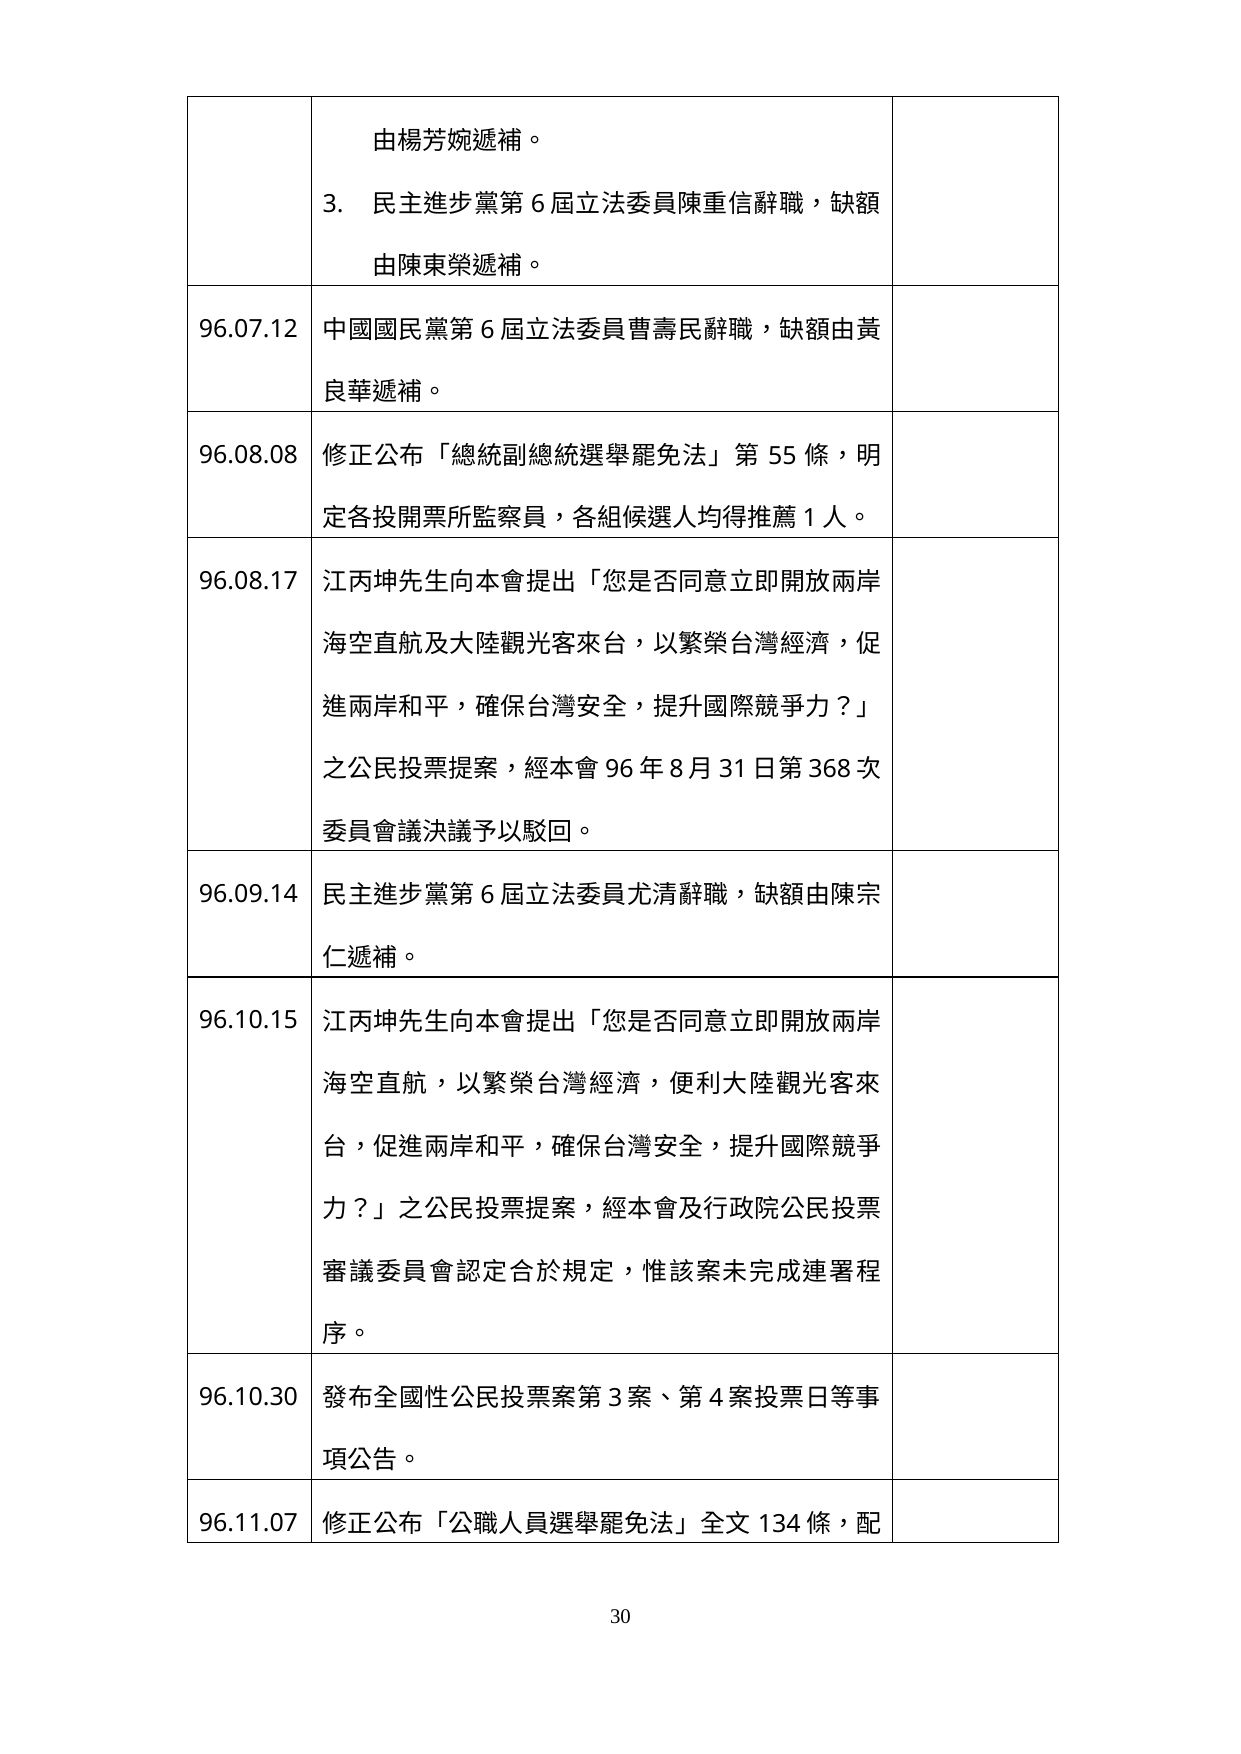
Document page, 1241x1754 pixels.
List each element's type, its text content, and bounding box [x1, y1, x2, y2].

table_cell 民主進步黨第6屆立法委員張俊雄辭職，缺額由黃誠遞補。 民主進步黨第6屆立法委員盧天麟辭職，缺額由楊芳婉遞補。 民主進步黨第6屆立法委員陳重信辭職，缺額由陳東榮遞補。 [312, 97, 892, 285]
table_cell 96.10.30 [188, 1354, 311, 1478]
table_cell 江丙坤先生向本會提出「您是否同意立即開放兩岸海空直航，以繁榮台灣經濟，便利大陸觀光客來台，促進兩岸和平，確保台灣安全，提升國際競爭力？」之公民投票提案，經本會及行政院公民投票審議委員會認定合於規定，惟該案未完成連署程序。 [312, 978, 892, 1352]
table_cell 96.11.07 [188, 1480, 311, 1542]
table_cell [893, 286, 1058, 411]
table_cell [893, 851, 1058, 976]
table_cell 江丙坤先生向本會提出「您是否同意立即開放兩岸海空直航及大陸觀光客來台，以繁榮台灣經濟，促進兩岸和平，確保台灣安全，提升國際競爭力？」之公民投票提案，經本會96年8月31日第368次委員會議決議予以駁回。 [312, 538, 892, 850]
table_cell 民主進步黨第6屆立法委員尤清辭職，缺額由陳宗仁遞補。 [312, 851, 892, 976]
table_cell [893, 538, 1058, 850]
table_cell [893, 1480, 1058, 1542]
table_cell 96.10.15 [188, 978, 311, 1352]
table_cell 96.09.14 [188, 851, 311, 976]
table_cell 96.08.08 [188, 412, 311, 537]
table_cell [893, 978, 1058, 1352]
table_cell 96.07.12 [188, 286, 311, 411]
table_cell [188, 97, 311, 285]
table_cell 96.08.17 [188, 538, 311, 850]
table_cell 修正公布「總統副總統選舉罷免法」第 55 條，明定各投開票所監察員，各組候選人均得推薦1人。 [312, 412, 892, 537]
table_cell 中國國民黨第6屆立法委員曹壽民辭職，缺額由黃良華遞補。 [312, 286, 892, 411]
table_cell [893, 412, 1058, 537]
table_cell 修正公布「公職人員選舉罷免法」全文 134條，配 [312, 1480, 892, 1542]
table_cell [893, 1354, 1058, 1478]
table_cell 發布全國性公民投票案第3案、第4案投票日等事項公告。 [312, 1354, 892, 1478]
table_cell [893, 97, 1058, 285]
